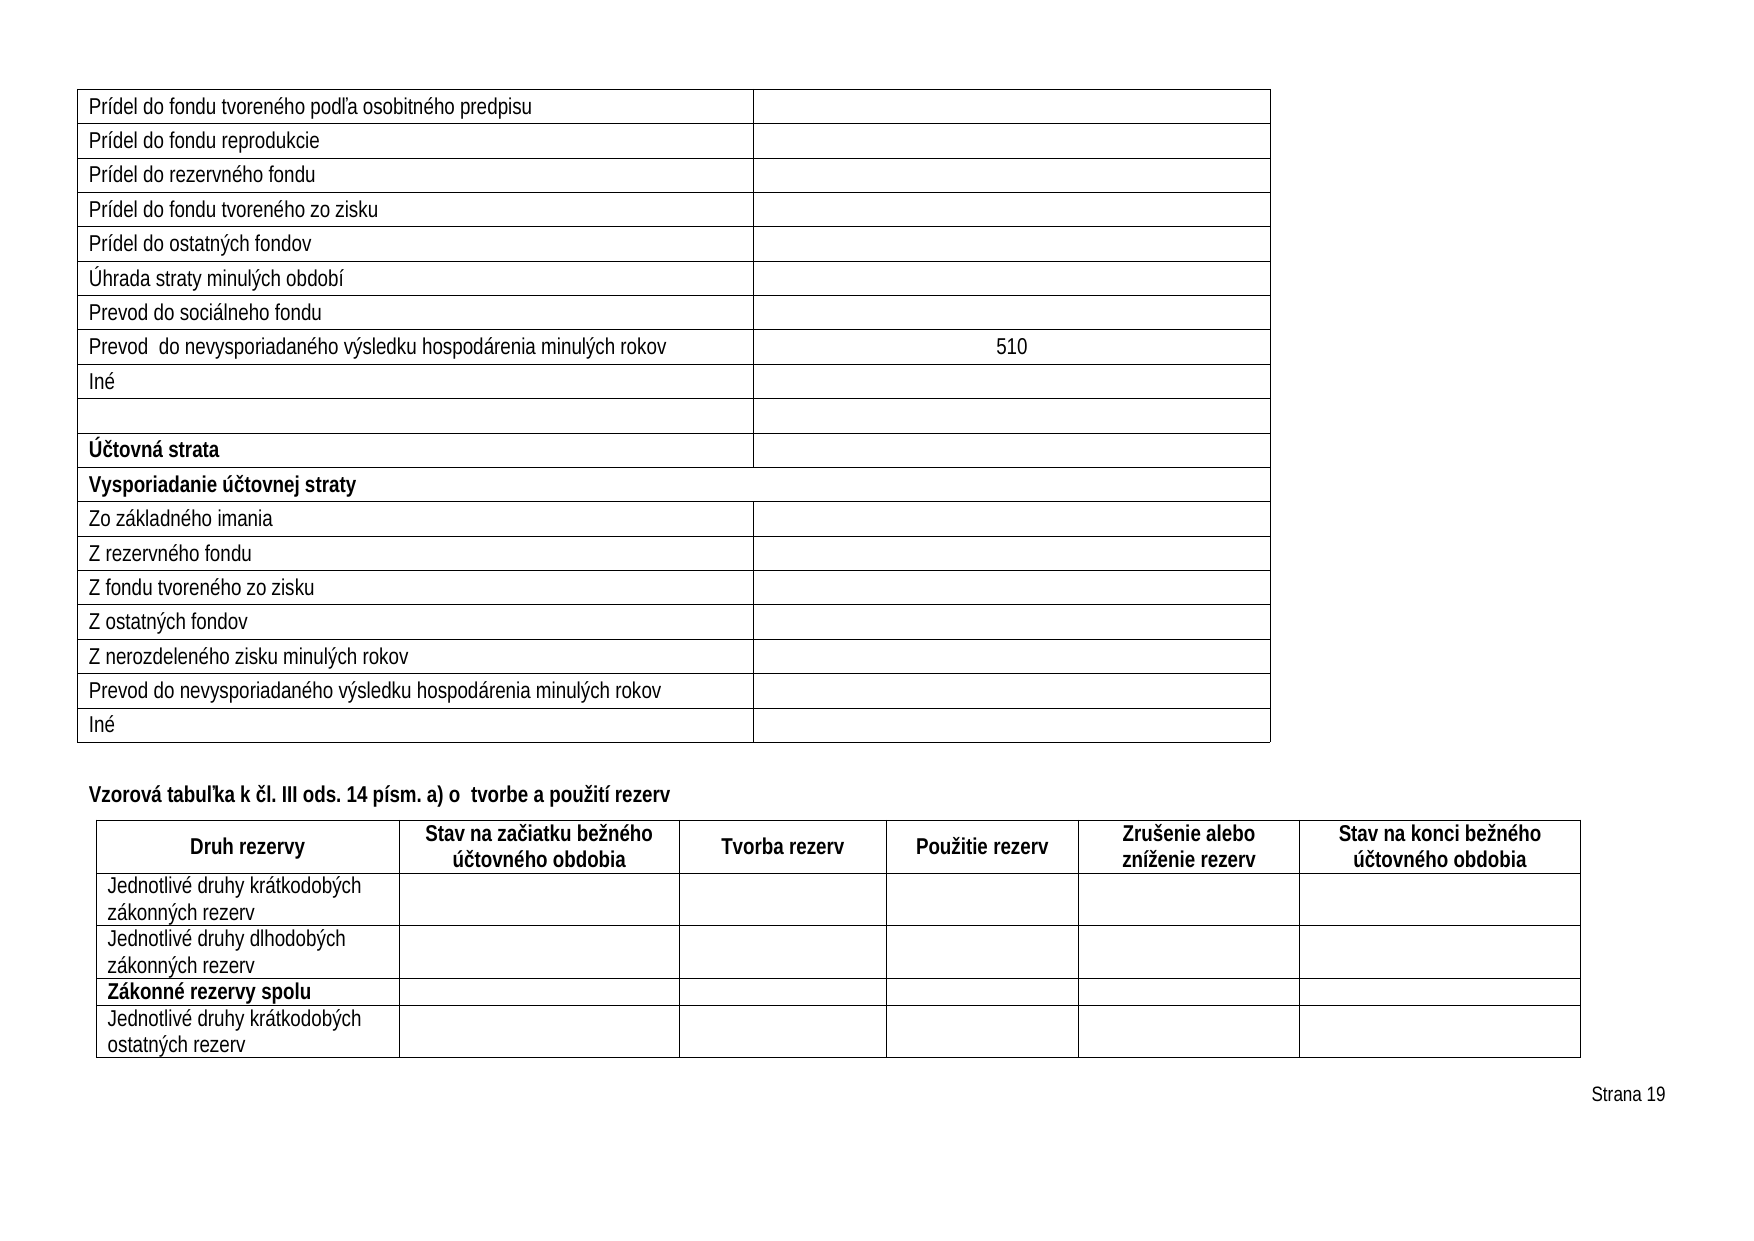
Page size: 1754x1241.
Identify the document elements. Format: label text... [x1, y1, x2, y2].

table_header Použitie rezerv [887, 821, 1078, 872]
table_cell Iné [78, 709, 753, 742]
table_cell [887, 874, 1078, 925]
table_cell [1079, 1006, 1299, 1057]
table_cell [1079, 926, 1299, 978]
table_cell 510 [754, 330, 1270, 364]
table_cell Prídel do fondu tvoreného podľa osobitného predpisu [78, 90, 753, 123]
table_cell Z nerozdeleného zisku minulých rokov [78, 640, 753, 673]
table_cell Prevod do nevysporiadaného výsledku hospodárenia minulých rokov [78, 674, 753, 707]
table_cell [1300, 979, 1580, 1004]
table_cell Jednotlivé druhy dlhodobých zákonných rezerv [97, 926, 399, 978]
table_cell Prídel do fondu tvoreného zo zisku [78, 193, 753, 226]
table_cell [754, 399, 1270, 432]
table_cell [754, 640, 1270, 673]
table_header Stav na konci bežného účtovného obdobia [1300, 821, 1580, 872]
table_cell [400, 1006, 679, 1057]
table_cell [1300, 1006, 1580, 1057]
text Vzorová tabuľka k čl. III ods. 14 písm. a) o tvorbe a použití rezerv [89, 781, 1665, 807]
table_cell [754, 262, 1270, 295]
table_cell [754, 571, 1270, 604]
table_cell Zákonné rezervy spolu [97, 979, 399, 1004]
table_cell [754, 193, 1270, 226]
table_cell Úhrada straty minulých období [78, 262, 753, 295]
table_cell [680, 874, 886, 925]
table_cell Z ostatných fondov [78, 605, 753, 639]
table_cell [680, 1006, 886, 1057]
table_cell [754, 365, 1270, 398]
table_cell Účtovná strata [78, 434, 753, 467]
table_cell [754, 502, 1270, 536]
table_cell [1079, 979, 1299, 1004]
table_cell Vysporiadanie účtovnej straty [78, 468, 1270, 501]
table_cell [400, 926, 679, 978]
table_cell [754, 709, 1270, 742]
table_cell [754, 124, 1270, 157]
table_cell [1300, 926, 1580, 978]
table_cell [1079, 874, 1299, 925]
table_cell Prevod do nevysporiadaného výsledku hospodárenia minulých rokov [78, 330, 753, 364]
table_cell Prevod do sociálneho fondu [78, 296, 753, 329]
table_cell [1300, 874, 1580, 925]
table_cell [754, 90, 1270, 123]
table_cell [754, 674, 1270, 707]
table_header Stav na začiatku bežného účtovného obdobia [400, 821, 679, 872]
table_cell Prídel do rezervného fondu [78, 159, 753, 192]
table_cell Iné [78, 365, 753, 398]
table_cell [887, 1006, 1078, 1057]
table_cell [78, 399, 753, 432]
table_cell Prídel do fondu reprodukcie [78, 124, 753, 157]
table_cell [887, 926, 1078, 978]
table_cell [400, 874, 679, 925]
table_cell [887, 979, 1078, 1004]
table_cell [754, 434, 1270, 467]
table_header Tvorba rezerv [680, 821, 886, 872]
table_cell Jednotlivé druhy krátkodobých zákonných rezerv [97, 874, 399, 925]
table_cell [754, 296, 1270, 329]
table_cell [754, 159, 1270, 192]
table_cell [680, 979, 886, 1004]
table_header Druh rezervy [97, 821, 399, 872]
table_cell [754, 227, 1270, 261]
table_cell [754, 537, 1270, 570]
table_cell [754, 605, 1270, 639]
table_cell Z rezervného fondu [78, 537, 753, 570]
table_cell [400, 979, 679, 1004]
table_cell Z fondu tvoreného zo zisku [78, 571, 753, 604]
table_cell Zo základného imania [78, 502, 753, 536]
table_header Zrušenie alebo zníženie rezerv [1079, 821, 1299, 872]
table_cell Prídel do ostatných fondov [78, 227, 753, 261]
table_cell Jednotlivé druhy krátkodobých ostatných rezerv [97, 1006, 399, 1057]
table_cell [680, 926, 886, 978]
